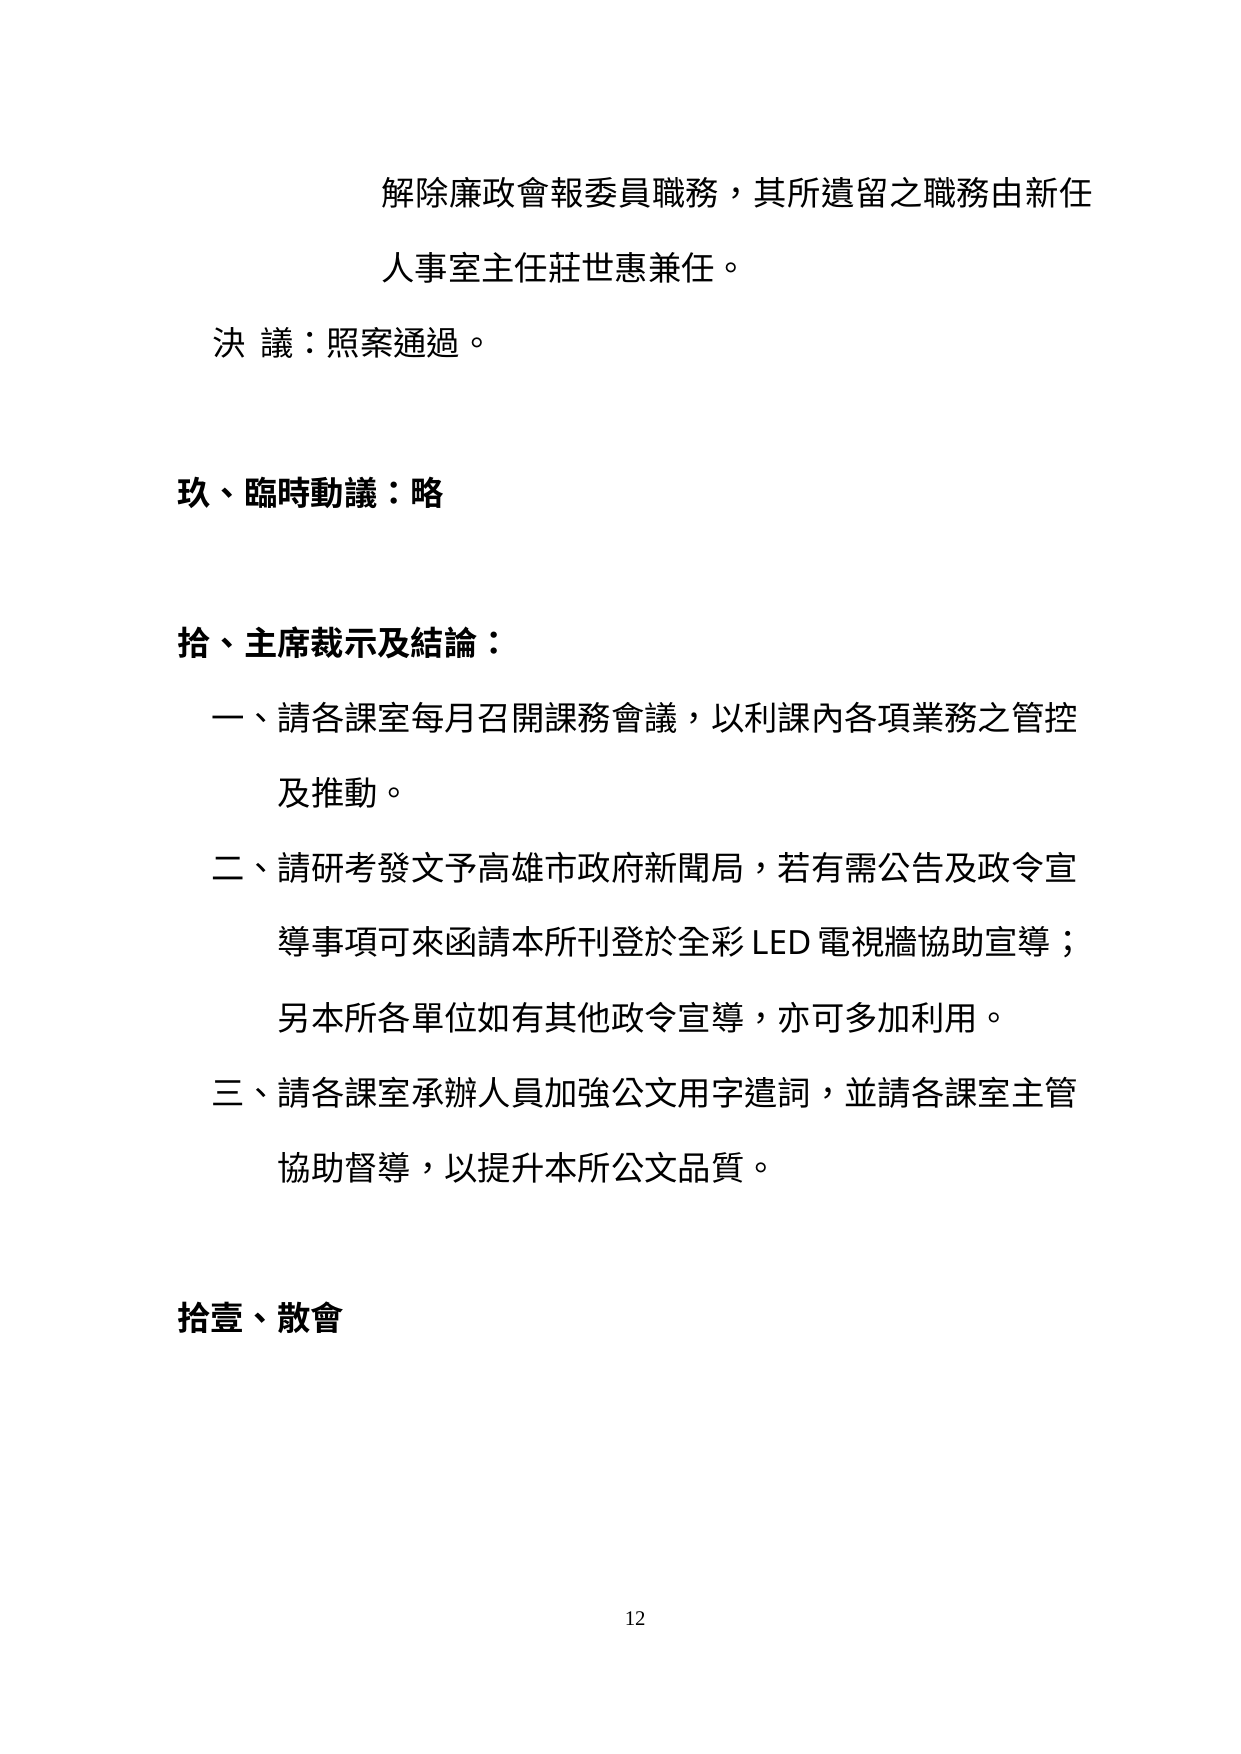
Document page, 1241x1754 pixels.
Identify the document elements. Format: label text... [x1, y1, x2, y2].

text 解除廉政會報委員職務，其所遺留之職務由新任人事室主任莊世惠兼任。 [314, 153, 1092, 303]
text 拾壹、散會 [177, 1278, 1092, 1353]
text 玖、臨時動議：略 [177, 453, 1092, 528]
text 三、請各課室承辦人員加強公文用字遣詞，並請各課室主管協助督導，以提升本所公文品質。 [211, 1053, 1092, 1203]
text 一、請各課室每月召開課務會議，以利課內各項業務之管控及推動。 [211, 678, 1092, 828]
text 決 議：照案通過。 [177, 303, 1092, 378]
text 二、請研考發文予高雄市政府新聞局，若有需公告及政令宣導事項可來函請本所刊登於全彩LED電視牆協助宣導；另本所各單位如有其他政令宣導，亦可多加利用。 [211, 828, 1092, 1053]
text 拾、主席裁示及結論： [177, 603, 1092, 678]
